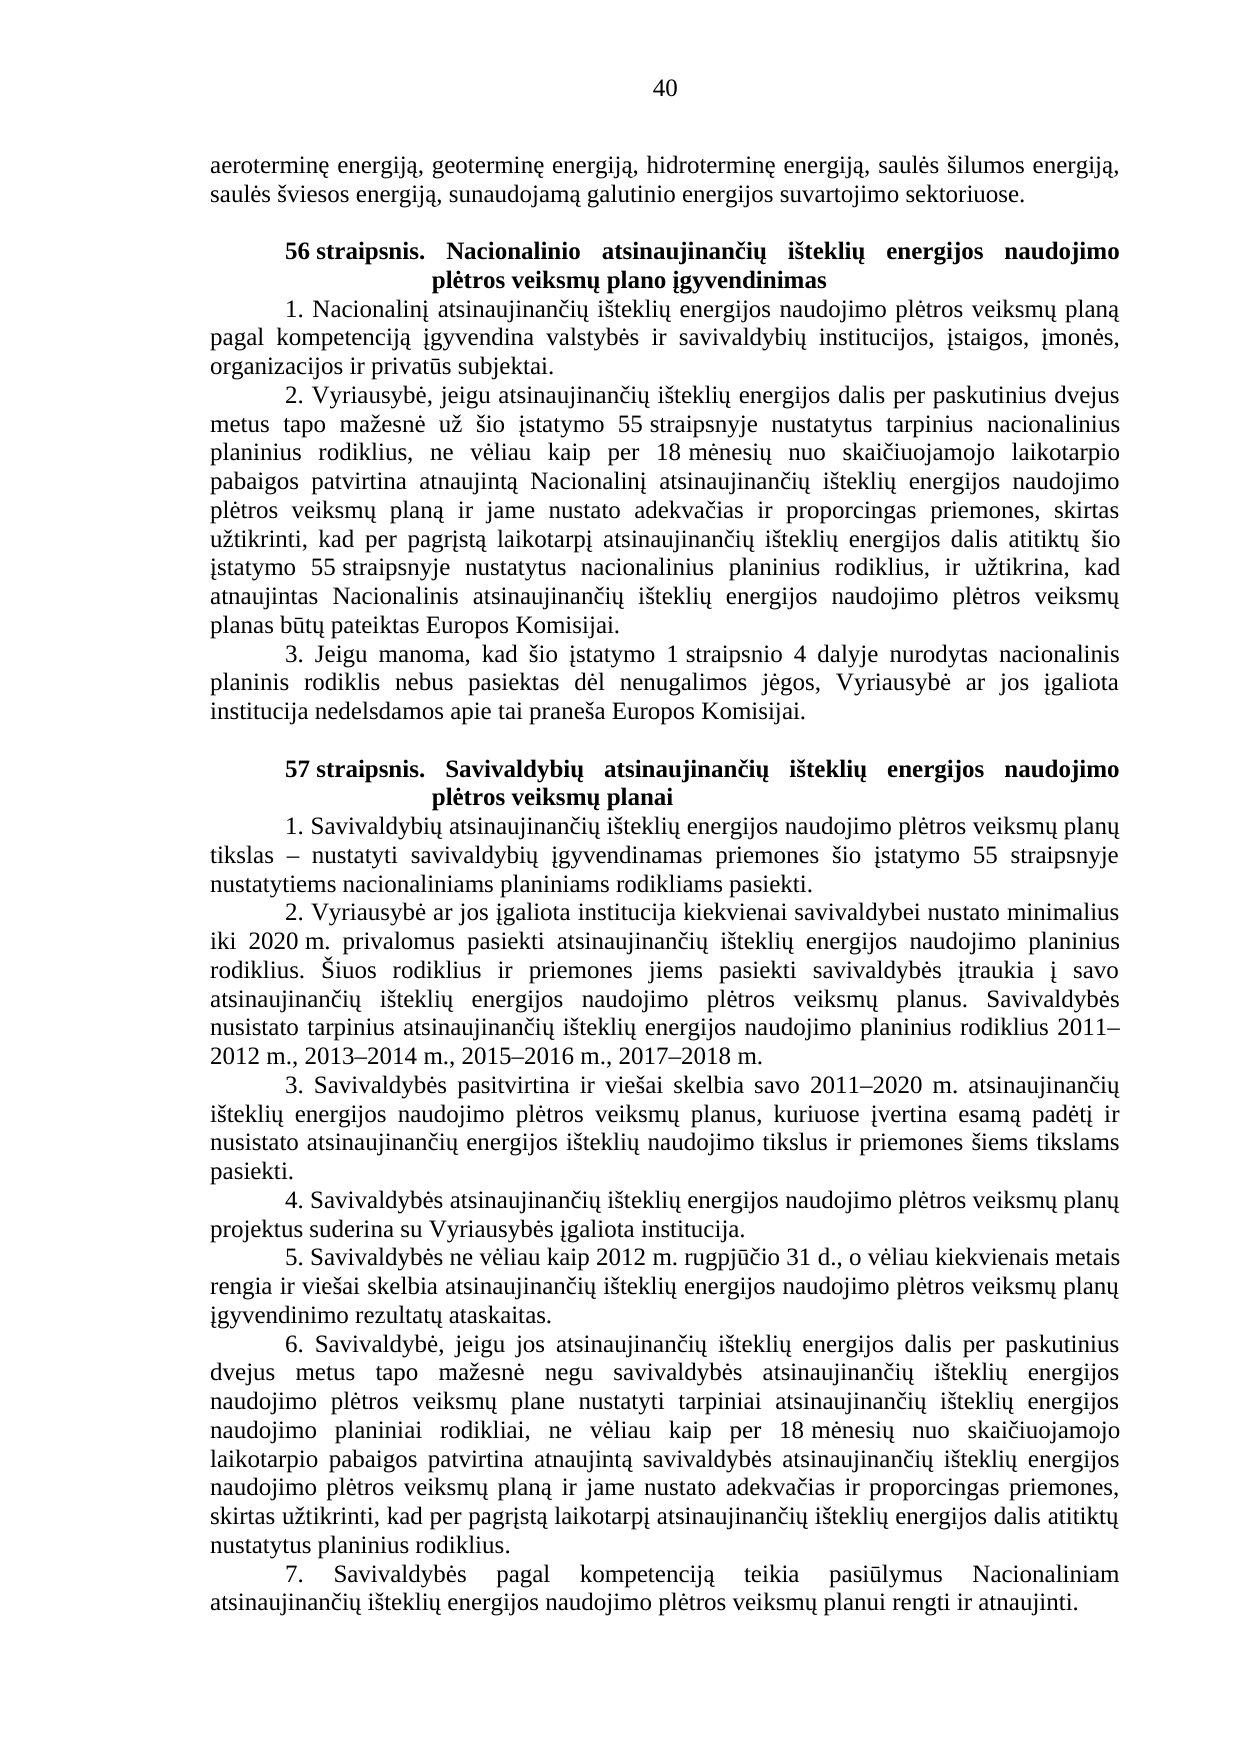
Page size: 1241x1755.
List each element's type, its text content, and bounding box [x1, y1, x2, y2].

text aeroterminę energiją, geoterminę energiją, hidroterminę energiją, saulės šilumos energiją, saulės šviesos energiją, sunaudojamą galutinio energijos suvartojimo sektoriuose. [210, 150, 1120, 207]
text 3. Savivaldybės pasitvirtina ir viešai skelbia savo 2011–2020 m. atsinaujinančių išteklių energijos naudojimo plėtros veiksmų planus, kuriuose įvertina esamą padėtį ir nusistato atsinaujinančių energijos išteklių naudojimo tikslus ir priemones šiems tikslams pasiekti. [210, 1070, 1120, 1185]
text 56 straipsnis. Nacionalinio atsinaujinančių išteklių energijos naudojimo plėtros veiksmų plano įgyvendinimas [285, 236, 1120, 294]
text 2. Vyriausybė ar jos įgaliota institucija kiekvienai savivaldybei nustato minimalius iki 2020 m. privalomus pasiekti atsinaujinančių išteklių energijos naudojimo planinius rodiklius. Šiuos rodiklius ir priemones jiems pasiekti savivaldybės įtraukia į savo atsinaujinančių išteklių energijos naudojimo plėtros veiksmų planus. Savivaldybės nusistato tarpinius atsinaujinančių išteklių energijos naudojimo planinius rodiklius 2011–2012 m., 2013–2014 m., 2015–2016 m., 2017–2018 m. [210, 897, 1120, 1070]
text 6. Savivaldybė, jeigu jos atsinaujinančių išteklių energijos dalis per paskutinius dvejus metus tapo mažesnė negu savivaldybės atsinaujinančių išteklių energijos naudojimo plėtros veiksmų plane nustatyti tarpiniai atsinaujinančių išteklių energijos naudojimo planiniai rodikliai, ne vėliau kaip per 18 mėnesių nuo skaičiuojamojo laikotarpio pabaigos patvirtina atnaujintą savivaldybės atsinaujinančių išteklių energijos naudojimo plėtros veiksmų planą ir jame nustato adekvačias ir proporcingas priemones, skirtas užtikrinti, kad per pagrįstą laikotarpį atsinaujinančių išteklių energijos dalis atitiktų nustatytus planinius rodiklius. [210, 1329, 1120, 1559]
text 2. Vyriausybė, jeigu atsinaujinančių išteklių energijos dalis per paskutinius dvejus metus tapo mažesnė už šio įstatymo 55 straipsnyje nustatytus tarpinius nacionalinius planinius rodiklius, ne vėliau kaip per 18 mėnesių nuo skaičiuojamojo laikotarpio pabaigos patvirtina atnaujintą Nacionalinį atsinaujinančių išteklių energijos naudojimo plėtros veiksmų planą ir jame nustato adekvačias ir proporcingas priemones, skirtas užtikrinti, kad per pagrįstą laikotarpį atsinaujinančių išteklių energijos dalis atitiktų šio įstatymo 55 straipsnyje nustatytus nacionalinius planinius rodiklius, ir užtikrina, kad atnaujintas Nacionalinis atsinaujinančių išteklių energijos naudojimo plėtros veiksmų planas būtų pateiktas Europos Komisijai. [210, 380, 1120, 639]
text 1. Savivaldybių atsinaujinančių išteklių energijos naudojimo plėtros veiksmų planų tikslas – nustatyti savivaldybių įgyvendinamas priemones šio įstatymo 55 straipsnyje nustatytiems nacionaliniams planiniams rodikliams pasiekti. [210, 811, 1120, 897]
text 5. Savivaldybės ne vėliau kaip 2012 m. rugpjūčio 31 d., o vėliau kiekvienais metais rengia ir viešai skelbia atsinaujinančių išteklių energijos naudojimo plėtros veiksmų planų įgyvendinimo rezultatų ataskaitas. [210, 1242, 1120, 1329]
text 1. Nacionalinį atsinaujinančių išteklių energijos naudojimo plėtros veiksmų planą pagal kompetenciją įgyvendina valstybės ir savivaldybių institucijos, įstaigos, įmonės, organizacijos ir privatūs subjektai. [210, 294, 1120, 380]
text 7. Savivaldybės pagal kompetenciją teikia pasiūlymus Nacionaliniam atsinaujinančių išteklių energijos naudojimo plėtros veiksmų planui rengti ir atnaujinti. [210, 1559, 1120, 1616]
text 4. Savivaldybės atsinaujinančių išteklių energijos naudojimo plėtros veiksmų planų projektus suderina su Vyriausybės įgaliota institucija. [210, 1185, 1120, 1242]
text 3. Jeigu manoma, kad šio įstatymo 1 straipsnio 4 dalyje nurodytas nacionalinis planinis rodiklis nebus pasiektas dėl nenugalimos jėgos, Vyriausybė ar jos įgaliota institucija nedelsdamos apie tai praneša Europos Komisijai. [210, 639, 1120, 725]
text 57 straipsnis. Savivaldybių atsinaujinančių išteklių energijos naudojimo plėtros veiksmų planai [285, 754, 1120, 811]
